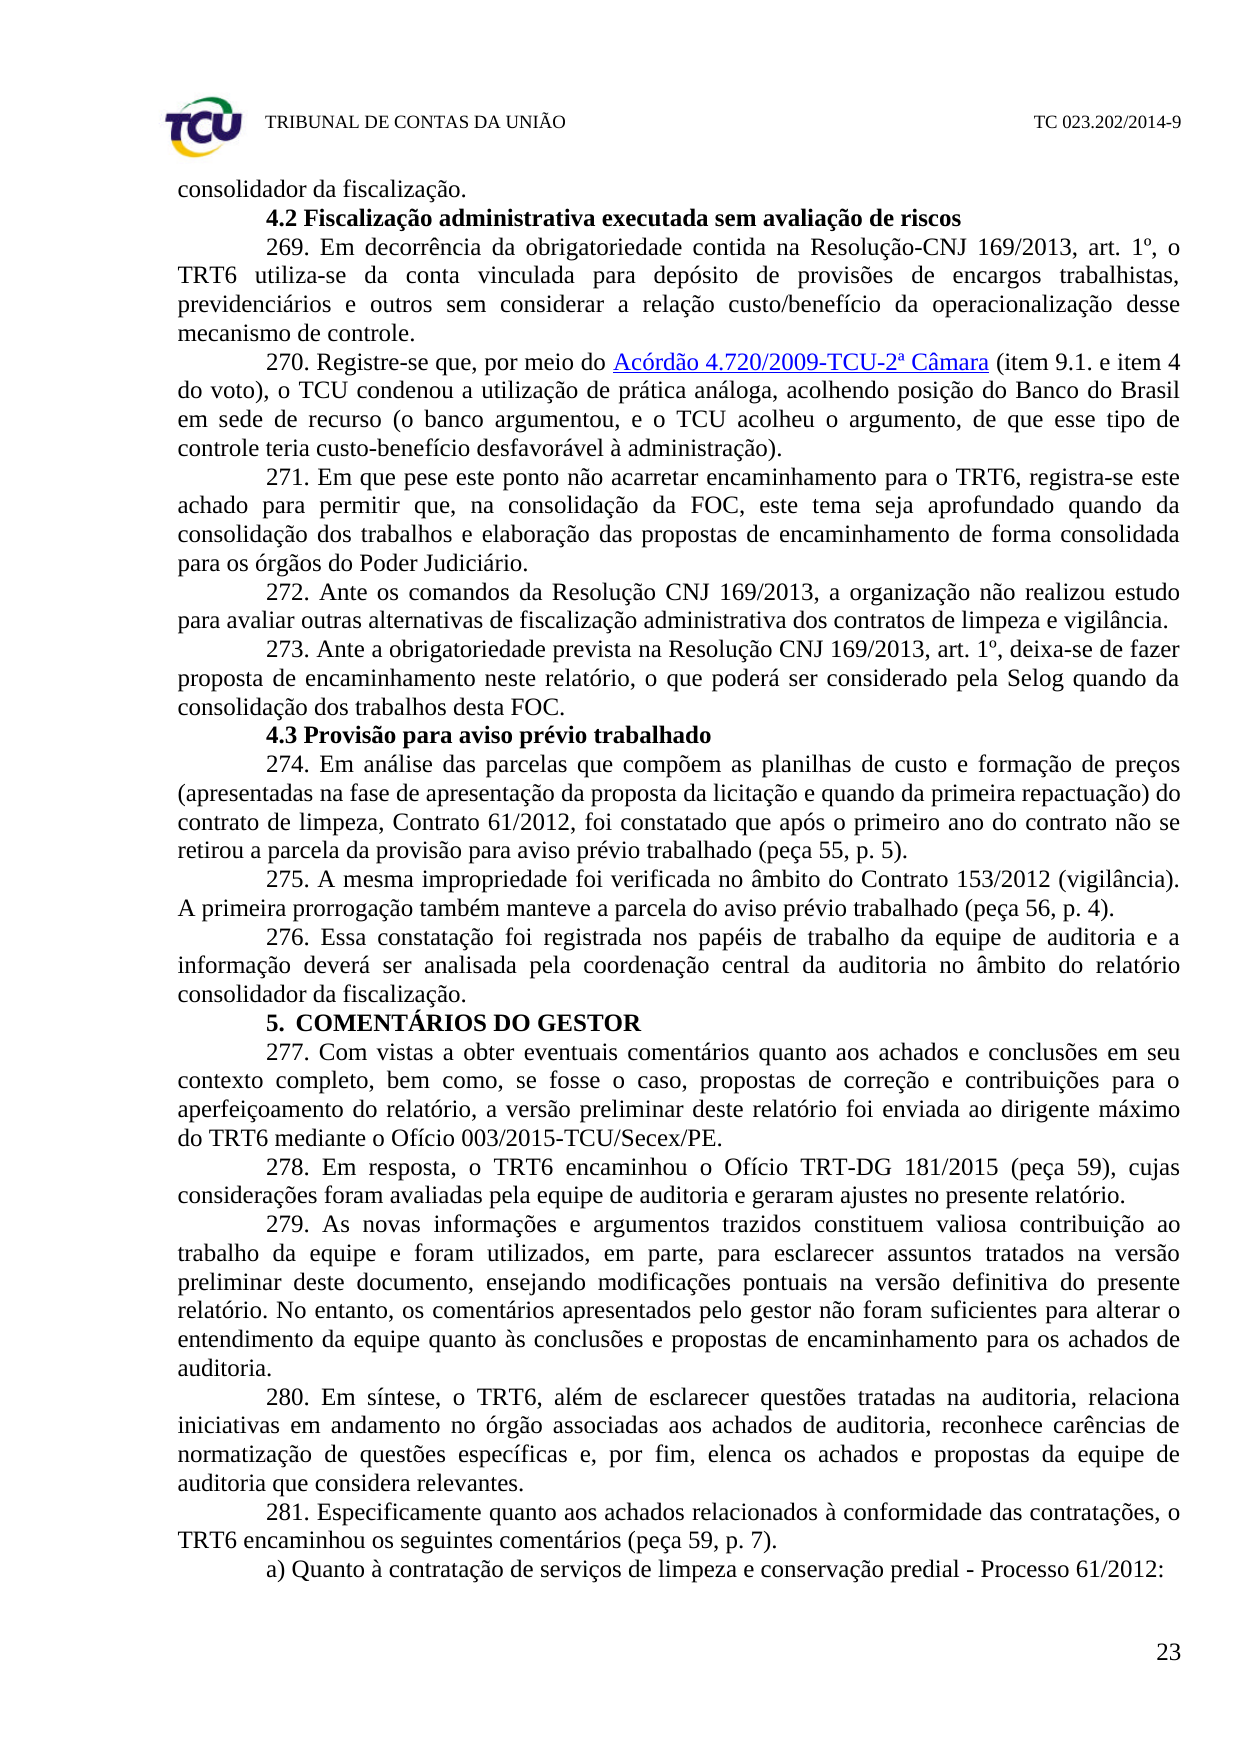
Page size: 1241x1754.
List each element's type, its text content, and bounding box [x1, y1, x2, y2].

text 4.3 Provisão para aviso prévio trabalhado [177, 720, 1181, 749]
text 271. Em que pese este ponto não acarretar encaminhamento para o TRT6, registra-se este achado para permitir que, na consolidação da FOC, este tema seja aprofundado quando da consolidação dos trabalhos e elaboração das propostas de encaminhamento de forma consolidada para os órgãos do Poder Judiciário. [177, 462, 1181, 577]
text 277. Com vistas a obter eventuais comentários quanto aos achados e conclusões em seu contexto completo, bem como, se fosse o caso, propostas de correção e contribuições para o aperfeiçoamento do relatório, a versão preliminar deste relatório foi enviada ao dirigente máximo do TRT6 mediante o Ofício 003/2015-TCU/Secex/PE. [177, 1037, 1181, 1152]
text 4.2 Fiscalização administrativa executada sem avaliação de riscos [177, 203, 1181, 232]
text 272. Ante os comandos da Resolução CNJ 169/2013, a organização não realizou estudo para avaliar outras alternativas de fiscalização administrativa dos contratos de limpeza e vigilância. [177, 577, 1181, 634]
text 276. Essa constatação foi registrada nos papéis de trabalho da equipe de auditoria e a informação deverá ser analisada pela coordenação central da auditoria no âmbito do relatório consolidador da fiscalização. [177, 922, 1181, 1008]
text 275. A mesma impropriedade foi verificada no âmbito do Contrato 153/2012 (vigilância). A primeira prorrogação também manteve a parcela do aviso prévio trabalhado (peça 56, p. 4). [177, 864, 1181, 922]
text 270. Registre-se que, por meio do Acórdão 4.720/2009-TCU-2ª Câmara (item 9.1. e item 4 do voto), o TCU condenou a utilização de prática análoga, acolhendo posição do Banco do Brasil em sede de recurso (o banco argumentou, e o TCU acolheu o argumento, de que esse tipo de controle teria custo-benefício desfavorável à administração). [177, 347, 1181, 462]
text 281. Especificamente quanto aos achados relacionados à conformidade das contratações, o TRT6 encaminhou os seguintes comentários (peça 59, p. 7). [177, 1497, 1181, 1554]
text 280. Em síntese, o TRT6, além de esclarecer questões tratadas na auditoria, relaciona iniciativas em andamento no órgão associadas aos achados de auditoria, reconhece carências de normatização de questões específicas e, por fim, elenca os achados e propostas da equipe de auditoria que considera relevantes. [177, 1382, 1181, 1497]
text 273. Ante a obrigatoriedade prevista na Resolução CNJ 169/2013, art. 1º, deixa-se de fazer proposta de encaminhamento neste relatório, o que poderá ser considerado pela Selog quando da consolidação dos trabalhos desta FOC. [177, 634, 1181, 720]
text consolidador da fiscalização. [177, 174, 1181, 203]
text 279. As novas informações e argumentos trazidos constituem valiosa contribuição ao trabalho da equipe e foram utilizados, em parte, para esclarecer assuntos tratados na versão preliminar deste documento, ensejando modificações pontuais na versão definitiva do presente relatório. No entanto, os comentários apresentados pelo gestor não foram suficientes para alterar o entendimento da equipe quanto às conclusões e propostas de encaminhamento para os achados de auditoria. [177, 1209, 1181, 1382]
text 278. Em resposta, o TRT6 encaminhou o Ofício TRT-DG 181/2015 (peça 59), cujas considerações foram avaliadas pela equipe de auditoria e geraram ajustes no presente relatório. [177, 1152, 1181, 1209]
text a) Quanto à contratação de serviços de limpeza e conservação predial - Processo 61/2012: [177, 1554, 1181, 1583]
text 274. Em análise das parcelas que compõem as planilhas de custo e formação de preços (apresentadas na fase de apresentação da proposta da licitação e quando da primeira repactuação) do contrato de limpeza, Contrato 61/2012, foi constatado que após o primeiro ano do contrato não se retirou a parcela da provisão para aviso prévio trabalhado (peça 55, p. 5). [177, 749, 1181, 864]
list COMENTÁRIOS DO GESTOR [177, 1008, 1181, 1037]
text 269. Em decorrência da obrigatoriedade contida na Resolução-CNJ 169/2013, art. 1º, o TRT6 utiliza-se da conta vinculada para depósito de provisões de encargos trabalhistas, previdenciários e outros sem considerar a relação custo/benefício da operacionalização desse mecanismo de controle. [177, 232, 1181, 347]
